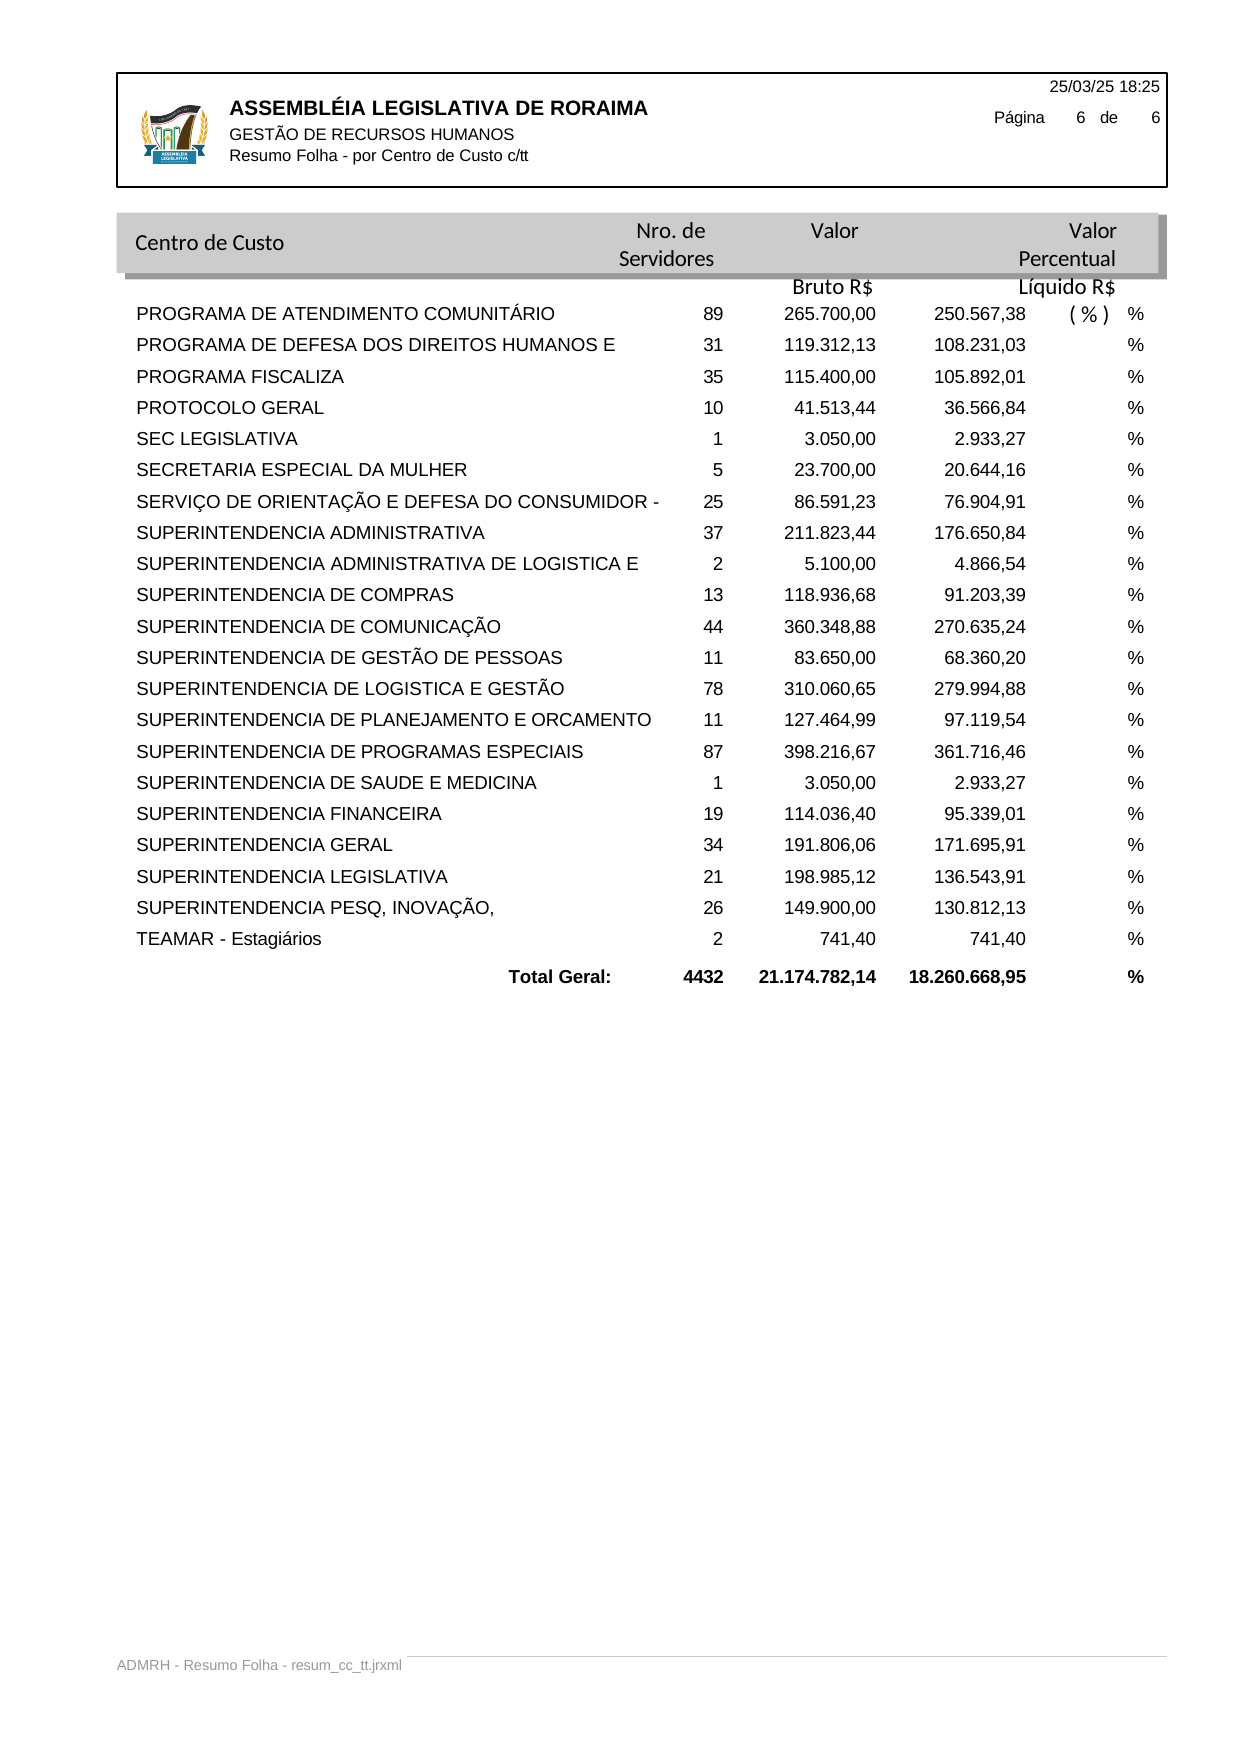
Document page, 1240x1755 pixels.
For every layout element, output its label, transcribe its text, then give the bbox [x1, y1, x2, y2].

table_cell 2 [671, 549, 740, 580]
table_cell 176.650,84 [891, 517, 1077, 548]
table_cell 2 [671, 924, 740, 958]
table_cell 11 [671, 642, 740, 673]
table_cell 2.933,27 [891, 424, 1077, 455]
table_cell SUPERINTENDENCIA DE PLANEJAMENTO E ORCAMENTO [131, 705, 671, 736]
table_cell 270.635,24 [891, 611, 1077, 642]
table_cell Total Geral: [131, 958, 671, 989]
table_cell % [1077, 799, 1150, 830]
table_cell 361.716,46 [891, 736, 1077, 767]
table_cell 11 [671, 705, 740, 736]
table_cell % [1077, 958, 1150, 989]
table_cell 741,40 [891, 924, 1077, 958]
table_cell SERVIÇO DE ORIENTAÇÃO E DEFESA DO CONSUMIDOR - [131, 486, 671, 517]
table_cell % [1077, 392, 1150, 423]
table_cell 97.119,54 [891, 705, 1077, 736]
table_cell % [1077, 361, 1150, 392]
table_cell % [1077, 830, 1150, 861]
table_cell SECRETARIA ESPECIAL DA MULHER [131, 455, 671, 486]
table_cell SUPERINTENDENCIA PESQ, INOVAÇÃO, [131, 892, 671, 923]
table_cell 13 [671, 580, 740, 611]
table_cell 108.231,03 [891, 330, 1077, 361]
table_cell 1 [671, 767, 740, 798]
table_cell 19 [671, 799, 740, 830]
table_cell 25 [671, 486, 740, 517]
table_header 89 [671, 304, 740, 330]
table_cell 18.260.668,95 [891, 958, 1077, 989]
table_cell % [1077, 580, 1150, 611]
table_cell 119.312,13 [740, 330, 891, 361]
table_cell 35 [671, 361, 740, 392]
table_cell PROTOCOLO GERAL [131, 392, 671, 423]
table_cell 36.566,84 [891, 392, 1077, 423]
table_cell % [1077, 455, 1150, 486]
table_cell 127.464,99 [740, 705, 891, 736]
table_cell 136.543,91 [891, 861, 1077, 892]
table_cell SUPERINTENDENCIA DE PROGRAMAS ESPECIAIS [131, 736, 671, 767]
table_cell % [1077, 674, 1150, 705]
table_cell 3.050,00 [740, 424, 891, 455]
table_cell % [1077, 892, 1150, 923]
table_cell 5 [671, 455, 740, 486]
table_cell 37 [671, 517, 740, 548]
table_cell 279.994,88 [891, 674, 1077, 705]
table_cell % [1077, 924, 1150, 958]
table_cell % [1077, 517, 1150, 548]
table_cell 741,40 [740, 924, 891, 958]
table_cell 360.348,88 [740, 611, 891, 642]
table_cell 68.360,20 [891, 642, 1077, 673]
table_cell 34 [671, 830, 740, 861]
table_cell 21.174.782,14 [740, 958, 891, 989]
table_cell 4.866,54 [891, 549, 1077, 580]
table_header 265.700,00 [740, 304, 891, 330]
table_cell 20.644,16 [891, 455, 1077, 486]
table_cell SUPERINTENDENCIA DE GESTÃO DE PESSOAS [131, 642, 671, 673]
table_header PROGRAMA DE ATENDIMENTO COMUNITÁRIO [131, 304, 671, 330]
table_cell SUPERINTENDENCIA DE LOGISTICA E GESTÃO [131, 674, 671, 705]
table_cell % [1077, 330, 1150, 361]
table_cell 41.513,44 [740, 392, 891, 423]
table_cell SUPERINTENDENCIA DE COMUNICAÇÃO [131, 611, 671, 642]
table_cell 130.812,13 [891, 892, 1077, 923]
table_header 250.567,38 [891, 304, 1077, 330]
table_cell 1 [671, 424, 740, 455]
table_cell % [1077, 736, 1150, 767]
table_cell 10 [671, 392, 740, 423]
table_cell TEAMAR - Estagiários [131, 924, 671, 958]
table_cell 149.900,00 [740, 892, 891, 923]
table_cell 87 [671, 736, 740, 767]
table_cell 76.904,91 [891, 486, 1077, 517]
table_cell SUPERINTENDENCIA ADMINISTRATIVA DE LOGISTICA E [131, 549, 671, 580]
table_cell 114.036,40 [740, 799, 891, 830]
table_cell 191.806,06 [740, 830, 891, 861]
table_cell 21 [671, 861, 740, 892]
table_cell 5.100,00 [740, 549, 891, 580]
table_cell 2.933,27 [891, 767, 1077, 798]
table_cell 95.339,01 [891, 799, 1077, 830]
table_cell % [1077, 611, 1150, 642]
table_cell PROGRAMA FISCALIZA [131, 361, 671, 392]
table_header % [1077, 304, 1150, 330]
table_cell % [1077, 705, 1150, 736]
table_cell 78 [671, 674, 740, 705]
table_cell % [1077, 642, 1150, 673]
table_cell 4432 [671, 958, 740, 989]
table_cell % [1077, 424, 1150, 455]
table_cell SUPERINTENDENCIA DE COMPRAS [131, 580, 671, 611]
table_cell 86.591,23 [740, 486, 891, 517]
table_cell SUPERINTENDENCIA GERAL [131, 830, 671, 861]
table_cell 171.695,91 [891, 830, 1077, 861]
table_cell 26 [671, 892, 740, 923]
table_cell PROGRAMA DE DEFESA DOS DIREITOS HUMANOS E [131, 330, 671, 361]
table_cell 23.700,00 [740, 455, 891, 486]
table_cell % [1077, 486, 1150, 517]
table_cell % [1077, 767, 1150, 798]
table_cell 44 [671, 611, 740, 642]
table_cell % [1077, 861, 1150, 892]
table_cell SUPERINTENDENCIA DE SAUDE E MEDICINA [131, 767, 671, 798]
table_cell 198.985,12 [740, 861, 891, 892]
table_cell 310.060,65 [740, 674, 891, 705]
table_cell SUPERINTENDENCIA LEGISLATIVA [131, 861, 671, 892]
table_cell 105.892,01 [891, 361, 1077, 392]
table_cell 31 [671, 330, 740, 361]
table_cell % [1077, 549, 1150, 580]
table_cell 3.050,00 [740, 767, 891, 798]
table_cell 91.203,39 [891, 580, 1077, 611]
table_cell 211.823,44 [740, 517, 891, 548]
table_cell 115.400,00 [740, 361, 891, 392]
table_cell SUPERINTENDENCIA FINANCEIRA [131, 799, 671, 830]
table_cell SUPERINTENDENCIA ADMINISTRATIVA [131, 517, 671, 548]
table_cell 118.936,68 [740, 580, 891, 611]
table_cell 83.650,00 [740, 642, 891, 673]
table_cell 398.216,67 [740, 736, 891, 767]
table_cell SEC LEGISLATIVA [131, 424, 671, 455]
